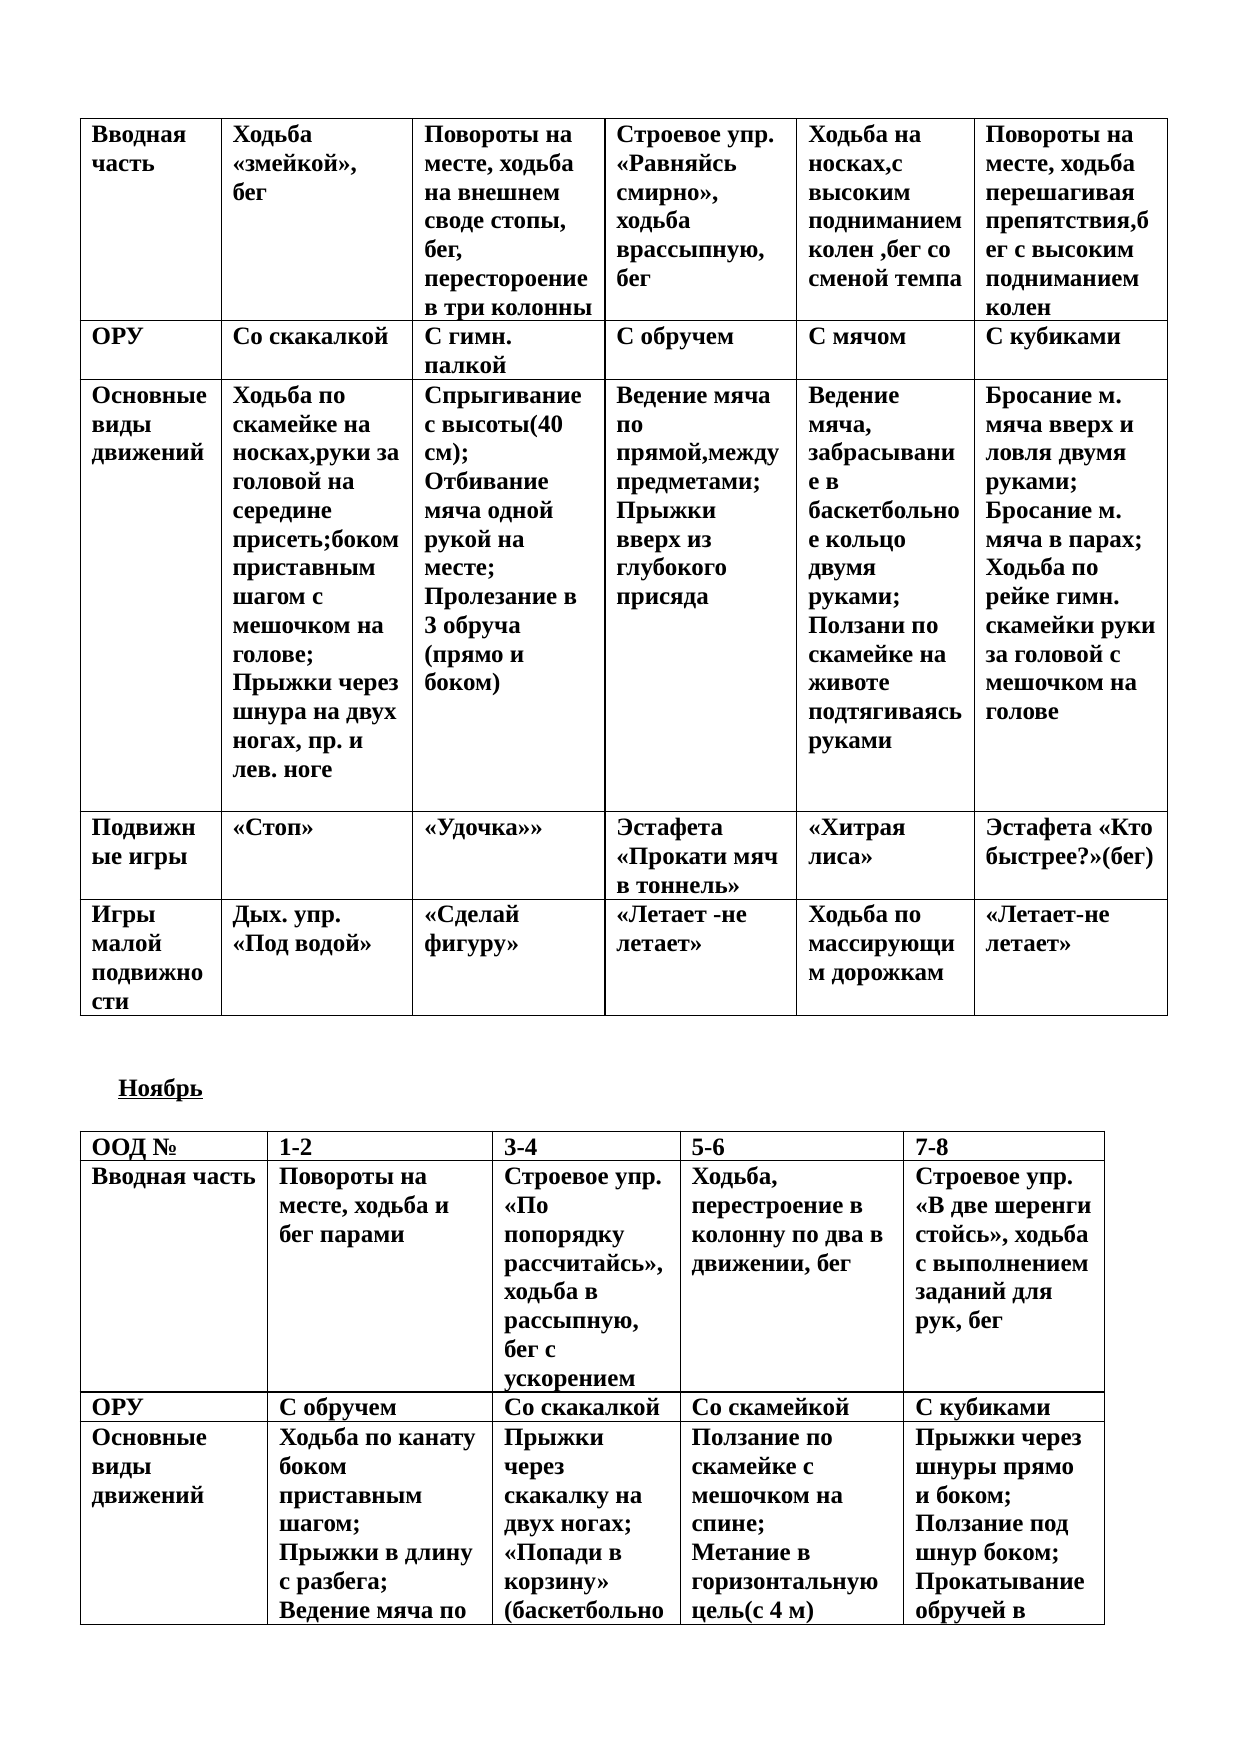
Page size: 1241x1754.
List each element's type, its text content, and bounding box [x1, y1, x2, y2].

table_cell Эстафета «Прокати мяч в тоннель» [606, 812, 796, 898]
table_cell Строевое упр. «По попорядку рассчитайсь», ходьба в рассыпную, бег с ускорением [493, 1161, 680, 1391]
table_cell Ходьба на носках,с высоким подниманием колен ,бег со сменой темпа [797, 119, 974, 320]
table_cell Дых. упр. «Под водой» [222, 900, 412, 1014]
table_header ООД № [81, 1132, 267, 1160]
table_cell Со скамейкой [681, 1393, 903, 1421]
table_cell Эстафета «Кто быстрее?»(бег) [975, 812, 1167, 898]
table_cell Вводная часть [81, 1161, 267, 1391]
table_cell «Сделай фигуру» [413, 900, 604, 1014]
table_cell Ползание по скамейке с мешочком на спине; Метание в горизонтальную цель(с 4 м) [681, 1422, 903, 1623]
table_cell Повороты на месте, ходьба и бег парами [268, 1161, 492, 1391]
table_cell «Удочка»» [413, 812, 604, 898]
table_cell Спрыгивание с высоты(40 см); Отбивание мяча одной рукой на месте; Пролезание в 3 обруча (прямо и боком) [413, 380, 604, 811]
table_cell Со скакалкой [493, 1393, 680, 1421]
table_cell Ведение мяча по прямой,между предметами; Прыжки вверх из глубокого присяда [606, 380, 796, 811]
table_cell ОРУ [81, 1393, 267, 1421]
table_cell С гимн. палкой [413, 321, 604, 379]
table_cell «Хитрая лиса» [797, 812, 974, 898]
table_cell С обручем [606, 321, 796, 379]
table_cell Строевое упр. «Равняйсь смирно», ходьба врассыпную, бег [606, 119, 796, 320]
table_header 7-8 [904, 1132, 1104, 1160]
table_cell «Стоп» [222, 812, 412, 898]
table_cell Повороты на месте, ходьба перешагивая препятствия,бег с высоким подниманием колен [975, 119, 1167, 320]
table_cell С кубиками [975, 321, 1167, 379]
table_cell «Летает -не летает» [606, 900, 796, 1014]
table_cell Строевое упр. «В две шеренги стойсь», ходьба с выполнением заданий для рук, бег [904, 1161, 1104, 1391]
table_cell Ходьба по скамейке на носках,руки за головой на середине присеть;боком приставным шагом с мешочком на голове; Прыжки через шнура на двух ногах, пр. и лев. ноге [222, 380, 412, 811]
table_cell Со скакалкой [222, 321, 412, 379]
table_header 3-4 [493, 1132, 680, 1160]
table_header 5-6 [681, 1132, 903, 1160]
table_cell Основные виды движений [81, 380, 221, 811]
table_cell Прыжки через скакалку на двух ногах; «Попади в корзину» (баскетбольно [493, 1422, 680, 1623]
table_cell Повороты на месте, ходьба на внешнем своде стопы, бег, перестороение в три колонны [413, 119, 604, 320]
table_cell Вводная часть [81, 119, 221, 320]
table_cell Ходьба по канату боком приставным шагом; Прыжки в длину с разбега; Ведение мяча по [268, 1422, 492, 1623]
table_cell С кубиками [904, 1393, 1104, 1421]
table_cell «Летает-не летает» [975, 900, 1167, 1014]
table_cell Ходьба, перестроение в колонну по два в движении, бег [681, 1161, 903, 1391]
table_cell Бросание м. мяча вверх и ловля двумя руками; Бросание м. мяча в парах; Ходьба по рейке гимн. скамейки руки за головой с мешочком на голове [975, 380, 1167, 811]
table_cell Ведение мяча, забрасывание в баскетбольное кольцо двумя руками; Ползани по скамейке на животе подтягиваясь руками [797, 380, 974, 811]
table_header 1-2 [268, 1132, 492, 1160]
table_cell Игры малой подвижности [81, 900, 221, 1014]
table_cell С обручем [268, 1393, 492, 1421]
text Ноябрь [118, 1073, 1122, 1102]
table_cell Прыжки через шнуры прямо и боком; Ползание под шнур боком; Прокатывание обручей в [904, 1422, 1104, 1623]
table_cell Основные виды движений [81, 1422, 267, 1623]
table_cell Ходьба «змейкой», бег [222, 119, 412, 320]
table_cell Подвижные игры [81, 812, 221, 898]
table_cell Ходьба по массирующим дорожкам [797, 900, 974, 1014]
table_cell С мячом [797, 321, 974, 379]
table_cell ОРУ [81, 321, 221, 379]
